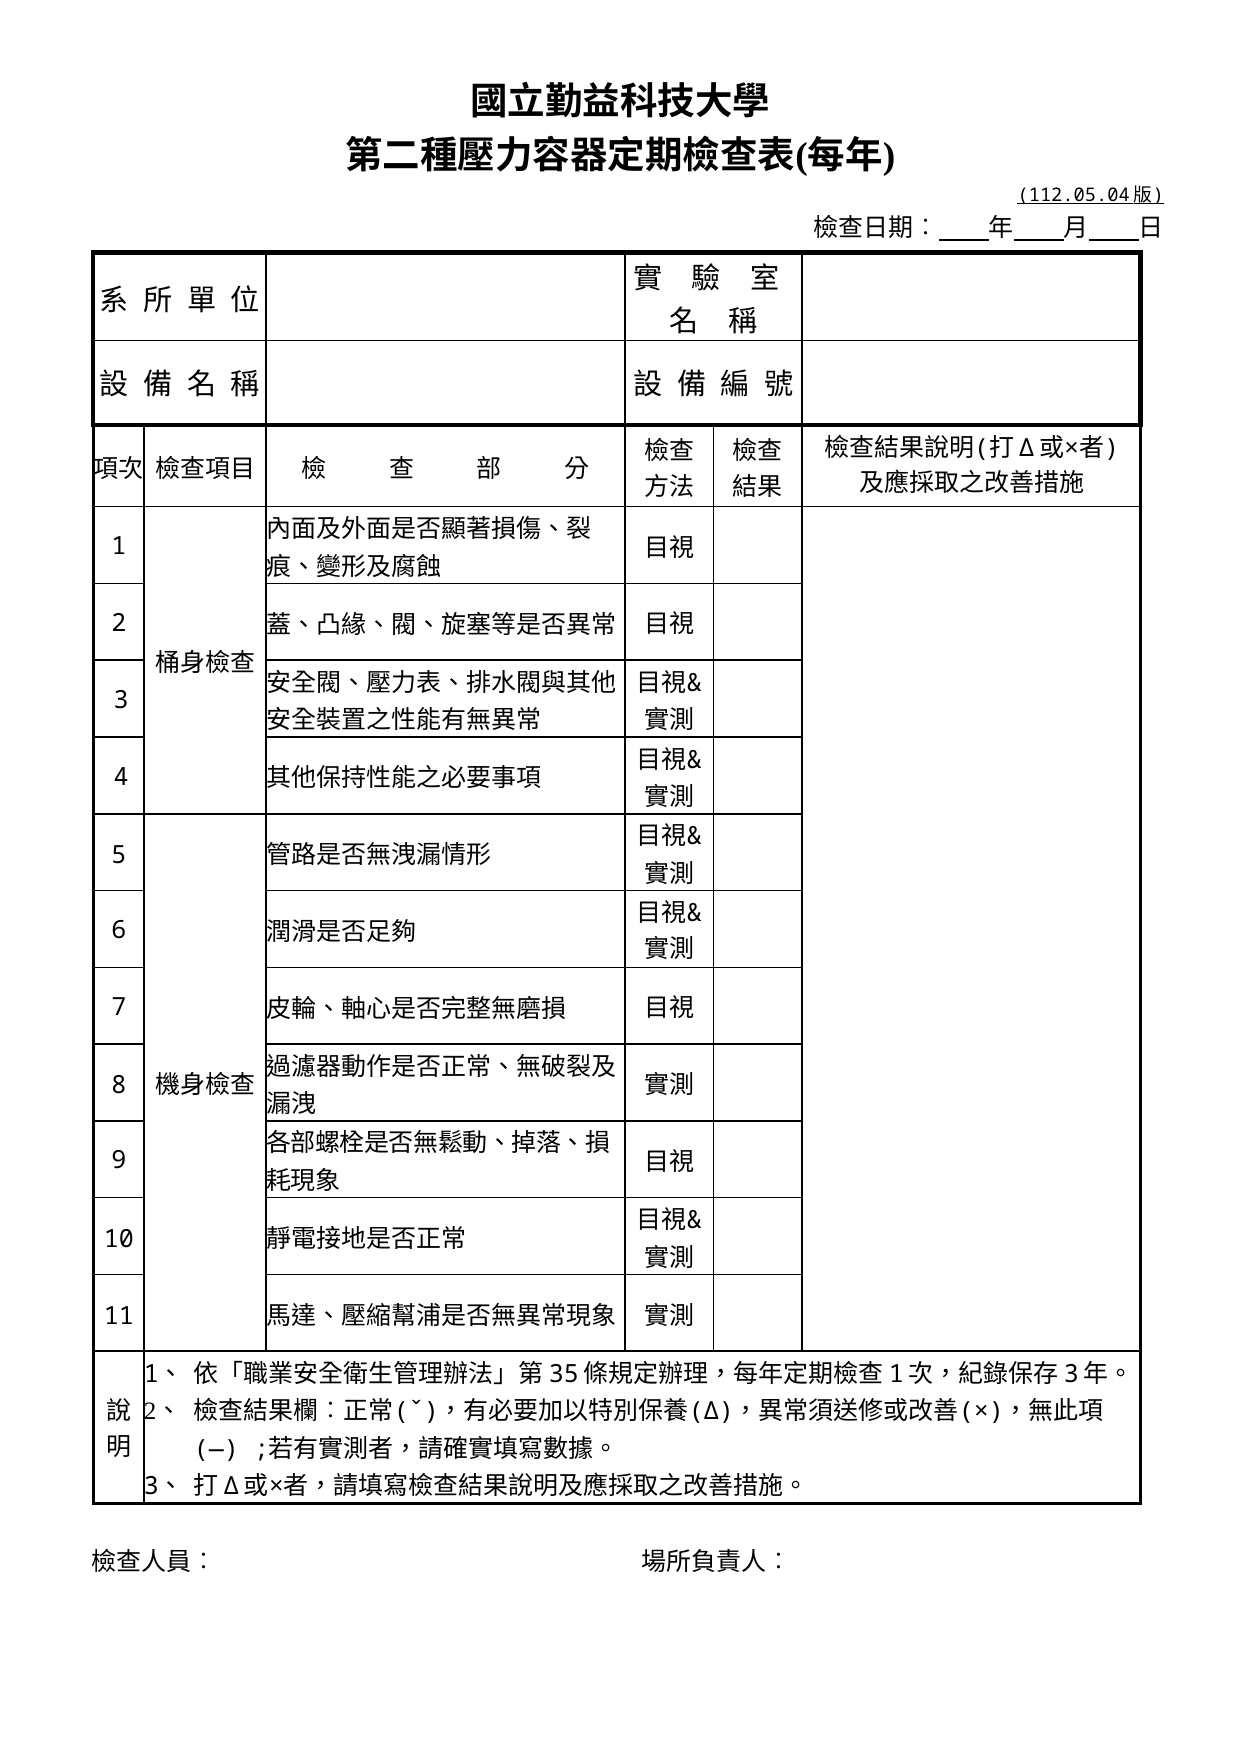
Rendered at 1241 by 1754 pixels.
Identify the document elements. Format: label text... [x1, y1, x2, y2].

table_cell 目視&實測 [626, 815, 713, 890]
table_cell 2 [95, 584, 143, 659]
text 檢查人員︰ 場所負責人︰ [92, 1540, 1163, 1577]
table_cell 1 [95, 507, 143, 583]
table_cell [714, 1045, 801, 1120]
table_header [267, 255, 624, 339]
table_cell 桶身檢查 [145, 507, 265, 813]
table_cell 各部螺栓是否無鬆動、掉落、損耗現象 [267, 1122, 624, 1197]
table_cell 目視&實測 [626, 1198, 713, 1273]
table_cell 8 [95, 1045, 143, 1120]
table_cell 7 [95, 968, 143, 1043]
table_cell 檢查 結果 [714, 427, 801, 506]
table_header 系 所 單 位 [95, 255, 265, 339]
text 國立勤益科技大學 [77, 71, 1163, 125]
table_cell 目視&實測 [626, 738, 713, 813]
table_cell 設 備 編 號 [626, 341, 801, 423]
table_cell 檢查項目 [145, 427, 265, 506]
table_cell [714, 891, 801, 966]
table_cell [714, 1275, 801, 1350]
text 檢查日期︰ 年 月 日 [92, 207, 1163, 244]
table_cell 馬達、壓縮幫浦是否無異常現象 [267, 1275, 624, 1350]
table_cell 檢 查 部 分 [267, 427, 624, 506]
text 第二種壓力容器定期檢查表(每年) [77, 125, 1163, 179]
table_cell 項次 [95, 427, 143, 506]
table_cell 靜電接地是否正常 [267, 1198, 624, 1273]
table_cell [803, 341, 1138, 423]
table_header [803, 255, 1138, 339]
table_cell [714, 1198, 801, 1273]
table_cell 實測 [626, 1275, 713, 1350]
table_cell 6 [95, 891, 143, 966]
table_cell 目視 [626, 584, 713, 659]
table_cell 管路是否無洩漏情形 [267, 815, 624, 890]
table_cell 內面及外面是否顯著損傷、裂痕、變形及腐蝕 [267, 507, 624, 583]
table_cell 設 備 名 稱 [95, 341, 265, 423]
table_cell [714, 1122, 801, 1197]
text (112.05.04版) [77, 179, 1163, 207]
table_cell [714, 661, 801, 736]
table_cell 目視 [626, 507, 713, 583]
table_cell [714, 968, 801, 1043]
table_cell [714, 507, 801, 583]
table_cell 9 [95, 1122, 143, 1197]
table_cell 其他保持性能之必要事項 [267, 738, 624, 813]
table_cell [714, 584, 801, 659]
table_cell [803, 507, 1139, 1350]
table_cell 說 明 [95, 1352, 143, 1502]
table_cell 蓋、凸緣、閥、旋塞等是否異常 [267, 584, 624, 659]
table_cell 皮輪、軸心是否完整無磨損 [267, 968, 624, 1043]
table_cell 實測 [626, 1045, 713, 1120]
table_header 實 驗 室 名 稱 [626, 255, 801, 339]
table_cell 目視 [626, 968, 713, 1043]
table_cell 4 [95, 738, 143, 813]
table_cell 目視&實測 [626, 661, 713, 736]
table_cell 檢查結果說明(打Δ或×者) 及應採取之改善措施 [803, 427, 1139, 506]
table_cell 3 [95, 661, 143, 736]
table_cell 機身檢查 [145, 815, 265, 1350]
table_cell 10 [95, 1198, 143, 1273]
table_cell 安全閥、壓力表、排水閥與其他安全裝置之性能有無異常 [267, 661, 624, 736]
table_cell [267, 341, 624, 423]
table_cell 潤滑是否足夠 [267, 891, 624, 966]
table_cell 11 [95, 1275, 143, 1350]
table_cell 依「職業安全衛生管理辦法」第35條規定辦理，每年定期檢查1次，紀錄保存3年。 檢查結果欄︰正常(ˇ)，有必要加以特別保養(Δ)，異常須送修或改善(×)，無此項(—) ;若有實測者，請確實填寫數據。 打Δ或×者，請填寫檢查結果說明及應採取之改善措施。 [145, 1352, 1139, 1502]
table_cell 過濾器動作是否正常、無破裂及漏洩 [267, 1045, 624, 1120]
table_cell 檢查 方法 [626, 427, 713, 506]
table_cell 目視&實測 [626, 891, 713, 966]
table_cell 目視 [626, 1122, 713, 1197]
table_cell [714, 815, 801, 890]
table_cell [714, 738, 801, 813]
table_cell 5 [95, 815, 143, 890]
